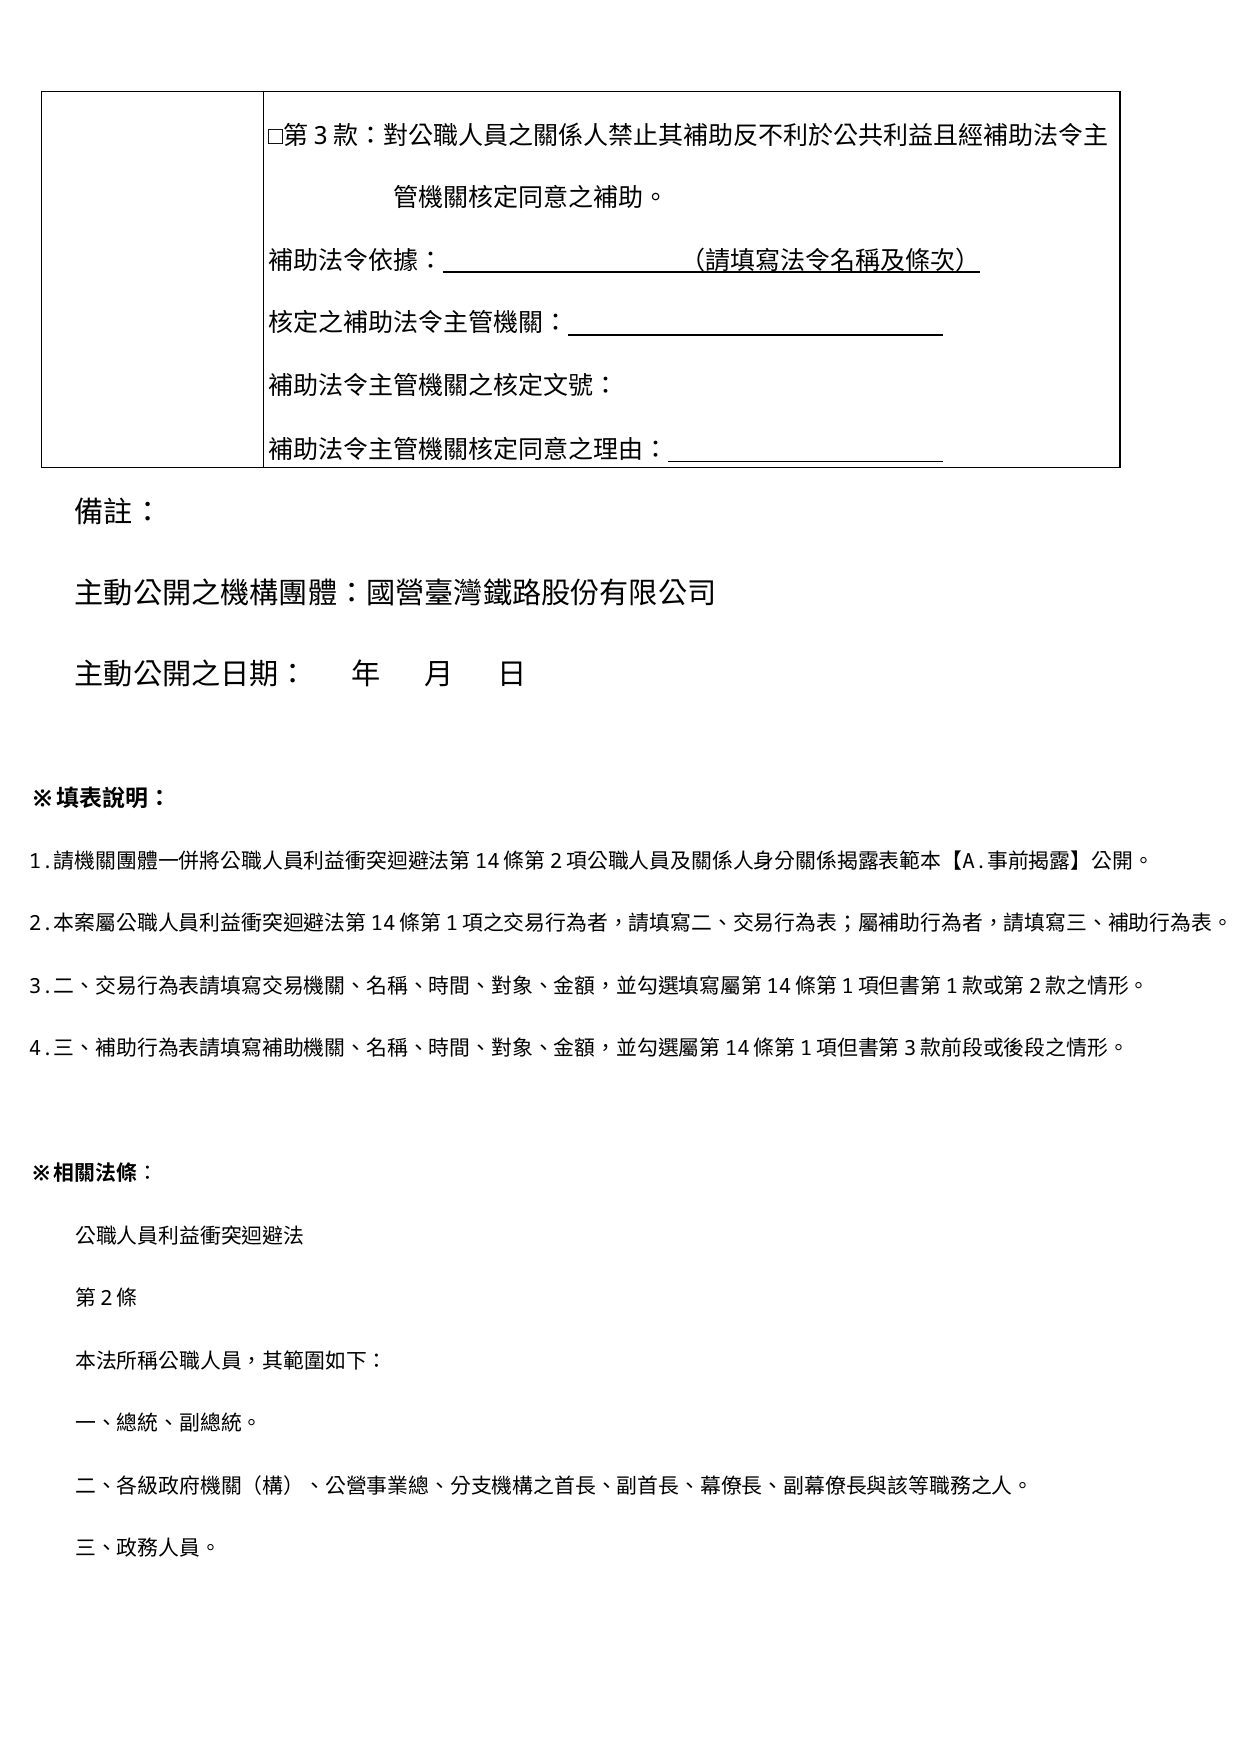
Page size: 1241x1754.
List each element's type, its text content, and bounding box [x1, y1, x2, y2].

text 4.三、補助行為表請填寫補助機關、名稱、時間、對象、金額，並勾選屬第14條第1項但書第3款前段或後段之情形。 [1, 1005, 1219, 1068]
text 1.請機關團體一併將公職人員利益衝突迴避法第14條第2項公職人員及關係人身分關係揭露表範本【A.事前揭露】公開。 [1, 818, 1219, 880]
text 公職人員利益衝突迴避法 [75, 1193, 1125, 1255]
text 第2條 [75, 1255, 1125, 1318]
text ※相關法條： [1, 1130, 1219, 1193]
text 備註： [30, 468, 1234, 530]
text 三、政務人員。 [75, 1505, 1125, 1568]
text 主動公開之機構團體：國營臺灣鐵路股份有限公司 [30, 549, 1234, 611]
text 本法所稱公職人員，其範圍如下： [75, 1318, 1125, 1380]
text 主動公開之日期： 年 月 日 [30, 630, 1234, 693]
text 一、總統、副總統。 [75, 1380, 1125, 1443]
table_cell □第3款：對公職人員之關係人禁止其補助反不利於公共利益且經補助法令主 管機關核定同意之補助。 補助法令依據： （請填寫法令名稱及條次） 核定之補助法令主管機關： 補助法令主管機關之核定文號： 補助法令主管機關核定同意之理由： [264, 92, 1119, 467]
text ※填表說明： [1, 755, 1219, 818]
table_cell 補助屬第14條第1項 但書第3款 [42, 92, 263, 467]
text 3.二、交易行為表請填寫交易機關、名稱、時間、對象、金額，並勾選填寫屬第14條第1項但書第1款或第2款之情形。 [1, 943, 1219, 1005]
text 2.本案屬公職人員利益衝突迴避法第14條第1項之交易行為者，請填寫二、交易行為表；屬補助行為者，請填寫三、補助行為表。 [1, 880, 1219, 943]
text 二、各級政府機關（構）、公營事業總、分支機構之首長、副首長、幕僚長、副幕僚長與該等職務之人。 [75, 1443, 1125, 1505]
